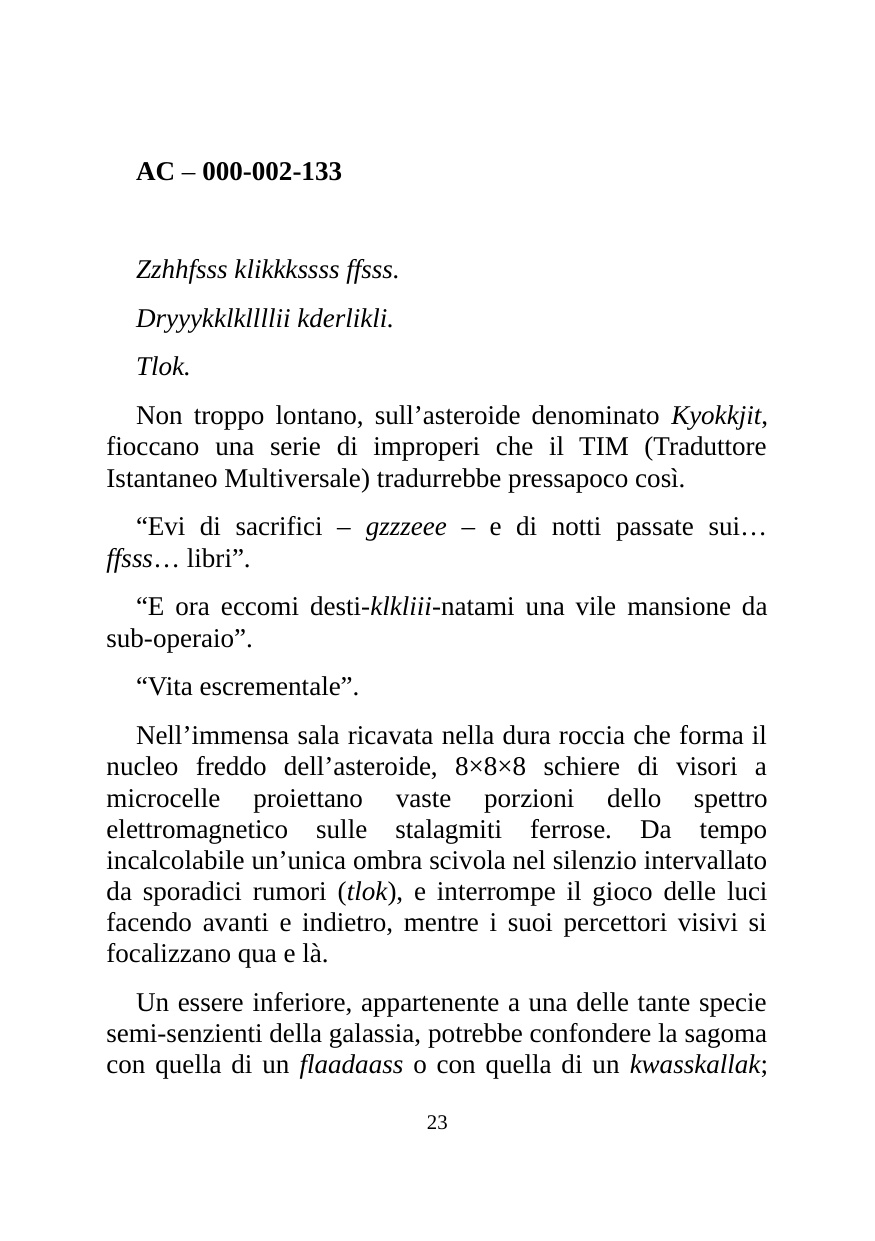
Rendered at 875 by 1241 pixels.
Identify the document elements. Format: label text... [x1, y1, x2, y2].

text Un essere inferiore, appartenente a una delle tante specie semi-senzienti della galassia, potrebbe confondere la sagoma con quella di un flaadaass o con quella di un kwasskallak; [106, 986, 768, 1080]
text “E ora eccomi desti-klkliii-natami una vile mansione da sub-operaio”. [106, 591, 768, 653]
text Zzhhfsss klikkkssss ffsss. [106, 253, 768, 284]
text Non troppo lontano, sull’asteroide denominato Kyokkjit, fioccano una serie di improperi che il TIM (Traduttore Istantaneo Multiversale) tradurrebbe pressapoco così. [106, 399, 768, 493]
text “Vita escrementale”. [106, 671, 768, 702]
text AC – 000-002-133 [106, 155, 768, 186]
text Nell’immensa sala ricavata nella dura roccia che forma il nucleo freddo dell’asteroide, 8×8×8 schiere di visori a microcelle proiettano vaste porzioni dello spettro elettromagnetico sulle stalagmiti ferrose. Da tempo incalcolabile un’unica ombra scivola nel silenzio intervallato da sporadici rumori (tlok), e interrompe il gioco delle luci facendo avanti e indietro, mentre i suoi percettori visivi si focalizzano qua e là. [106, 719, 768, 968]
text “Evi di sacrifici – gzzzeee – e di notti passate sui… ffsss… libri”. [106, 511, 768, 573]
text Tlok. [106, 351, 768, 382]
text Dryyykklkllllii kderlikli. [106, 302, 768, 333]
